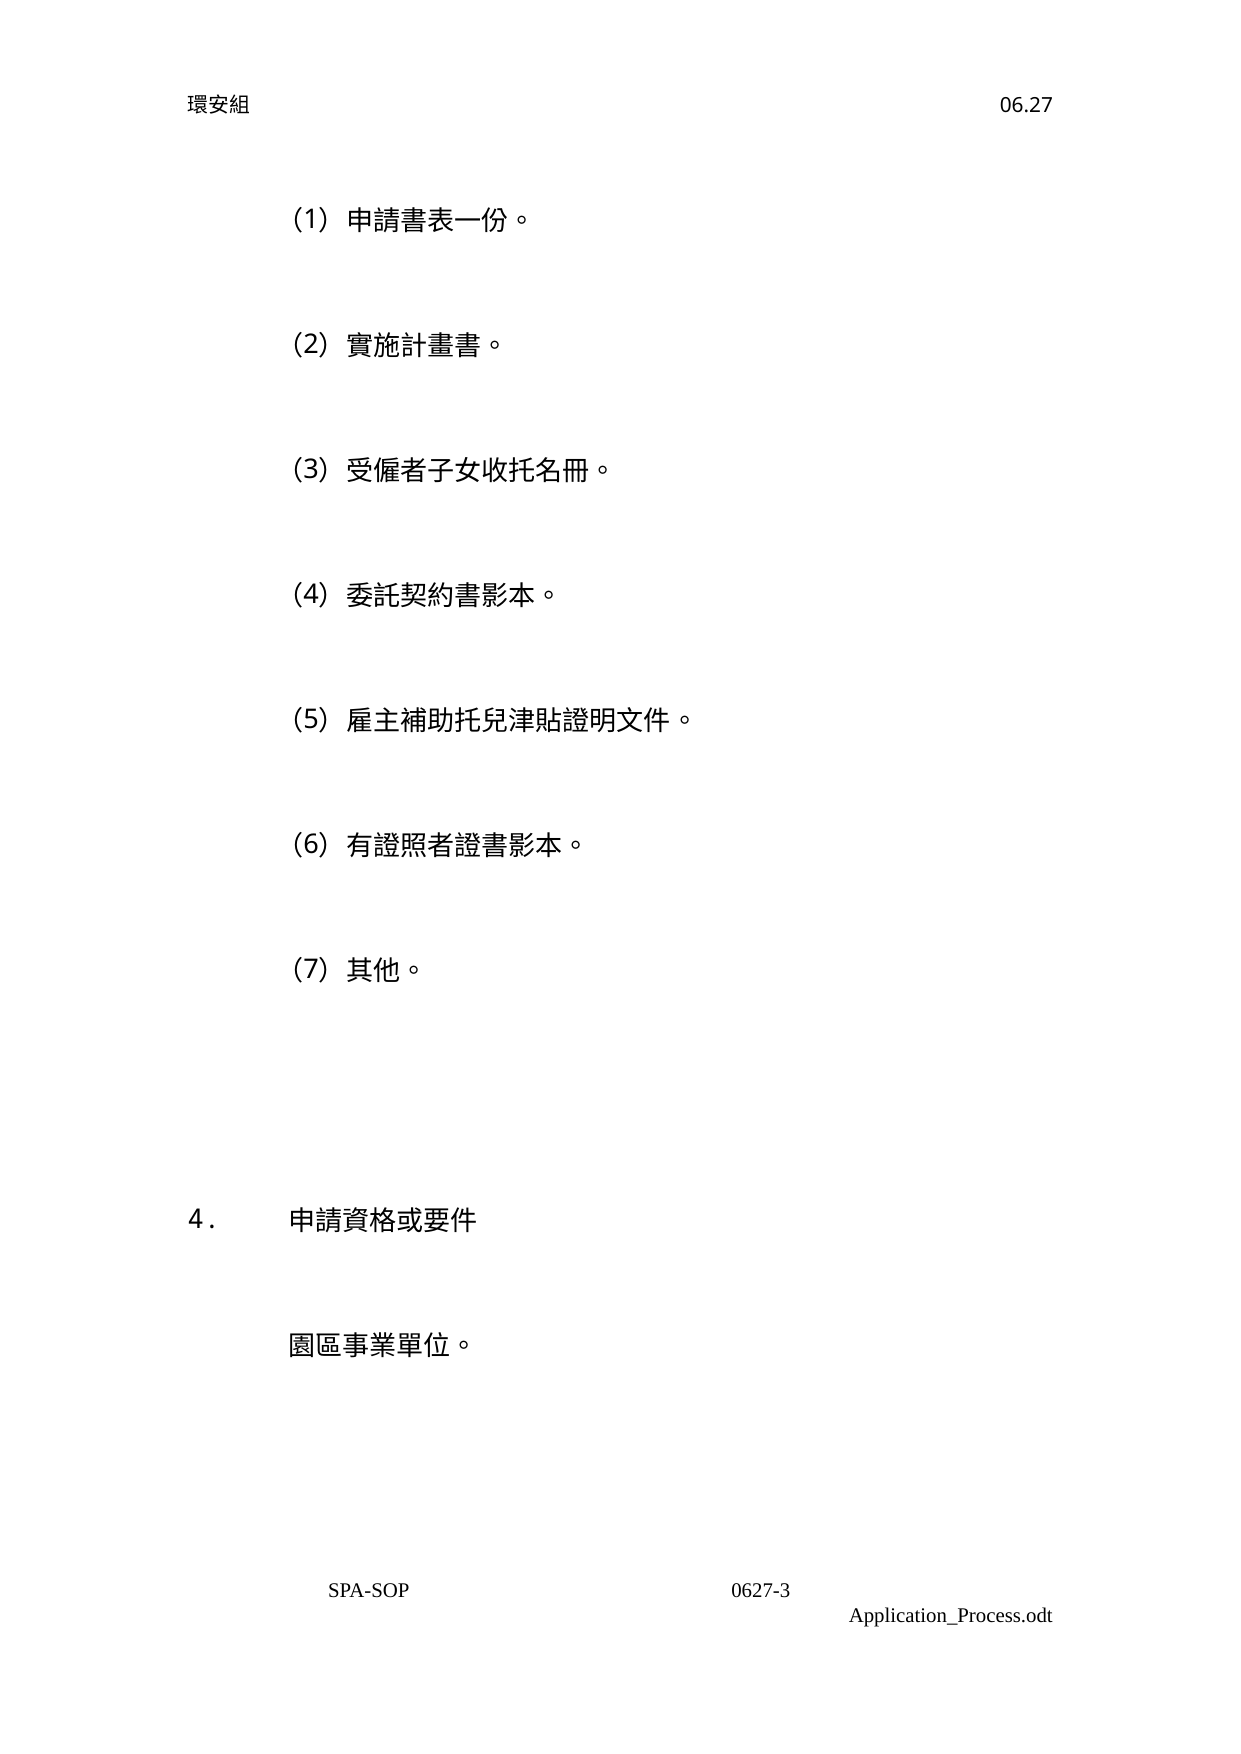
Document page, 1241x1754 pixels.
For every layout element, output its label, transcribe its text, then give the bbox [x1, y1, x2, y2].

text 4. 申請資格或要件 [187, 1177, 1053, 1239]
text 園區事業單位。 [288, 1302, 1053, 1364]
text （7）其他。 [187, 927, 1053, 989]
text （4）委託契約書影本。 [187, 552, 1053, 614]
text （1）申請書表一份。 [187, 177, 1053, 239]
text （2）實施計畫書。 [187, 302, 1053, 364]
text （6）有證照者證書影本。 [187, 802, 1053, 864]
text （3）受僱者子女收托名冊。 [187, 427, 1053, 489]
text （5）雇主補助托兒津貼證明文件。 [187, 677, 1053, 739]
